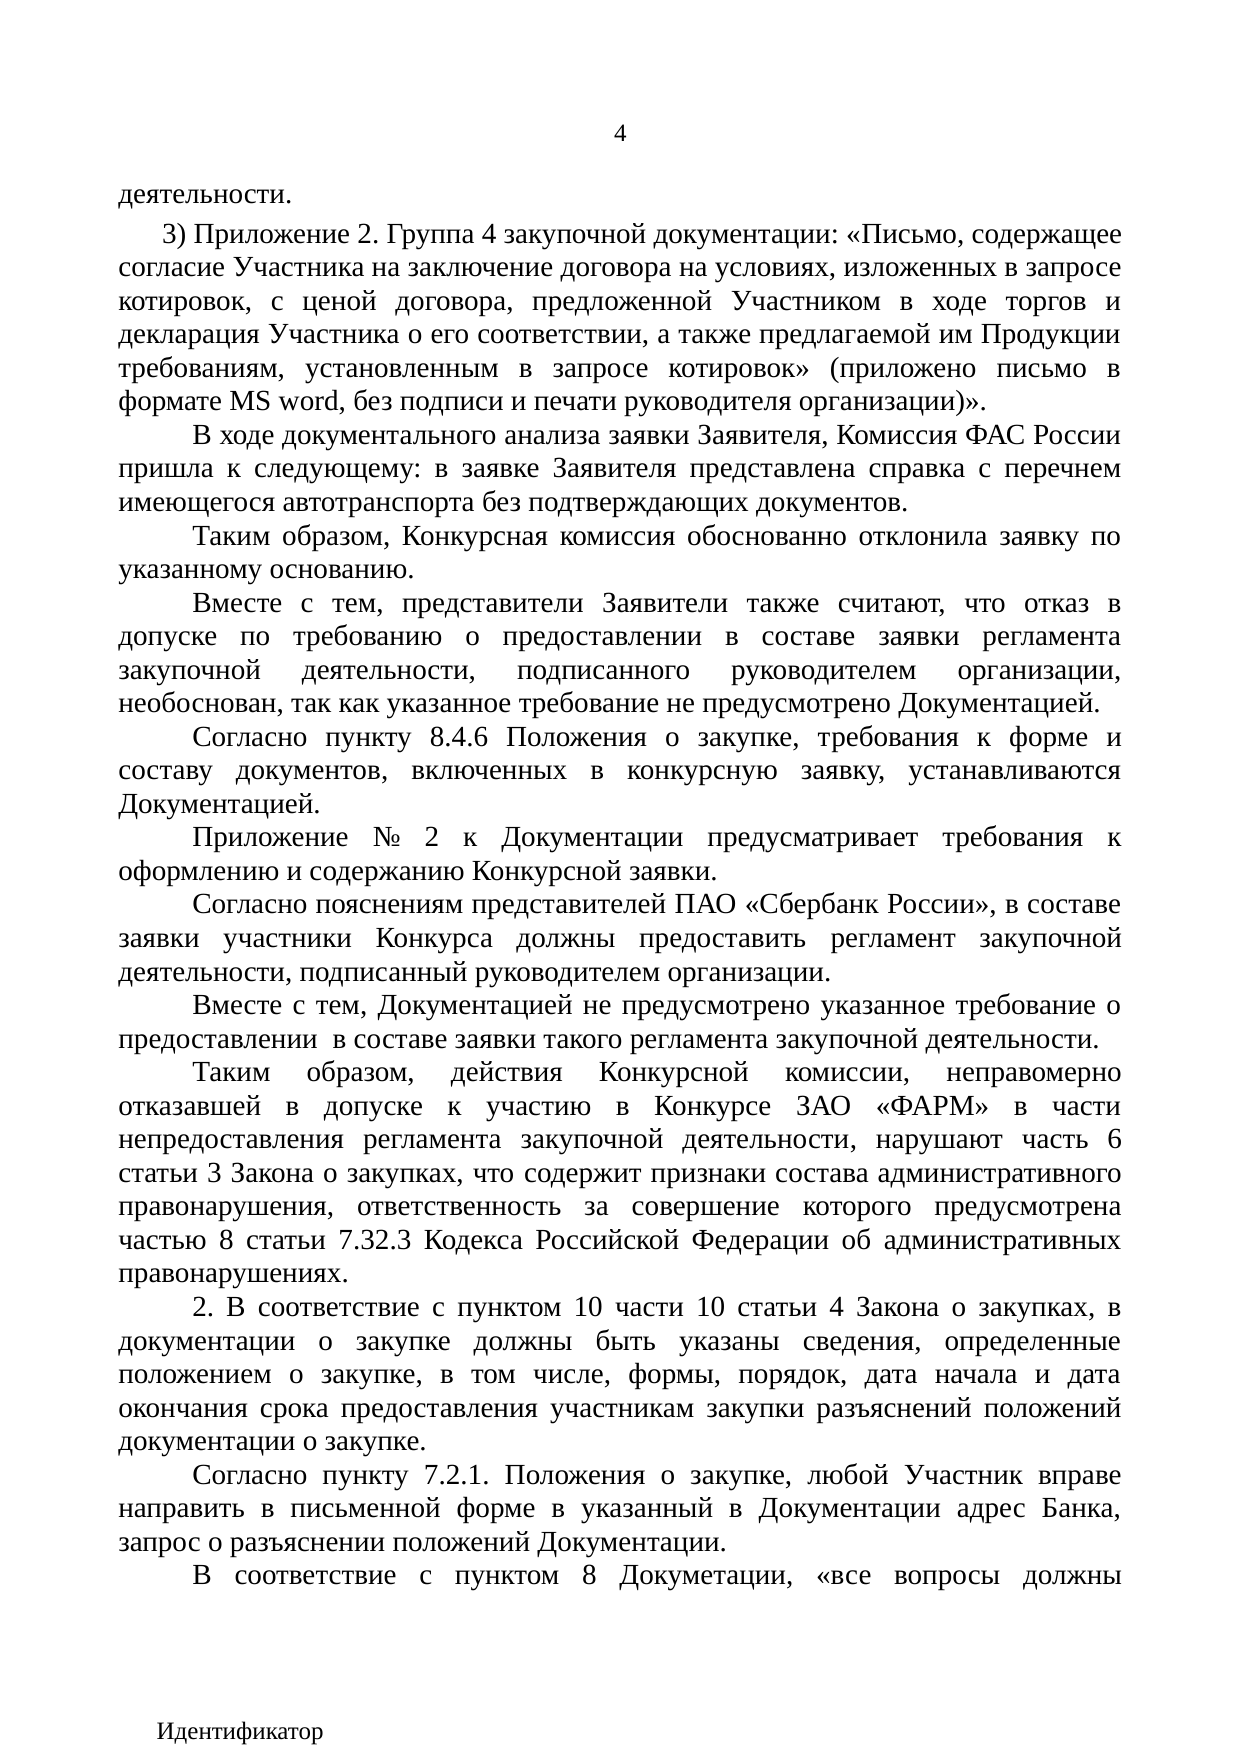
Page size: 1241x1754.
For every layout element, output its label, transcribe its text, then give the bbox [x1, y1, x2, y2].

list деятельности. [118, 176, 1122, 210]
text В ходе документального анализа заявки Заявителя, Комиссия ФАС России пришла к следующему: в заявке Заявителя представлена справка с перечнем имеющегося автотранспорта без подтверждающих документов. [118, 417, 1122, 518]
text Вместе с тем, представители Заявители также считают, что отказ в допуске по требованию о предоставлении в составе заявки регламента закупочной деятельности, подписанного руководителем организации, необоснован, так как указанное требование не предусмотрено Документацией. [118, 585, 1122, 719]
text Таким образом, действия Конкурсной комиссии, неправомерно отказавшей в допуске к участию в Конкурсе ЗАО «ФАРМ» в части непредоставления регламента закупочной деятельности, нарушают часть 6 статьи 3 Закона о закупках, что содержит признаки состава административного правонарушения, ответственность за совершение которого предусмотрена частью 8 статьи 7.32.3 Кодекса Российской Федерации об административных правонарушениях. [118, 1054, 1122, 1289]
text В соответствие с пунктом 8 Докуметации, «все вопросы должны [118, 1557, 1122, 1591]
text Вместе с тем, Документацией не предусмотрено указанное требование о предоставлении в составе заявки такого регламента закупочной деятельности. [118, 987, 1122, 1054]
text Приложение № 2 к Документации предусматривает требования к оформлению и содержанию Конкурсной заявки. [118, 819, 1122, 887]
text Согласно пояснениям представителей ПАО «Сбербанк России», в составе заявки участники Конкурса должны предоставить регламент закупочной деятельности, подписанный руководителем организации. [118, 887, 1122, 987]
text Согласно пункту 7.2.1. Положения о закупке, любой Участник вправе направить в письменной форме в указанный в Документации адрес Банка, запрос о разъяснении положений Документации. [118, 1457, 1122, 1557]
list 3) Приложение 2. Группа 4 закупочной документации: «Письмо, содержащее согласие Участника на заключение договора на условиях, изложенных в запросе котировок, с ценой договора, предложенной Участником в ходе торгов и декларация Участника о его соответствии, а также предлагаемой им Продукции требованиям, установленным в запросе котировок» (приложено письмо в формате MS word, без подписи и печати руководителя организации)». [118, 216, 1122, 417]
text Таким образом, Конкурсная комиссия обоснованно отклонила заявку по указанному основанию. [118, 518, 1122, 585]
text Согласно пункту 8.4.6 Положения о закупке, требования к форме и составу документов, включенных в конкурсную заявку, устанавливаются Документацией. [118, 719, 1122, 819]
text 2. В соответствие с пунктом 10 части 10 статьи 4 Закона о закупках, в документации о закупке должны быть указаны сведения, определенные положением о закупке, в том числе, формы, порядок, дата начала и дата окончания срока предоставления участникам закупки разъяснений положений документации о закупке. [118, 1289, 1122, 1457]
